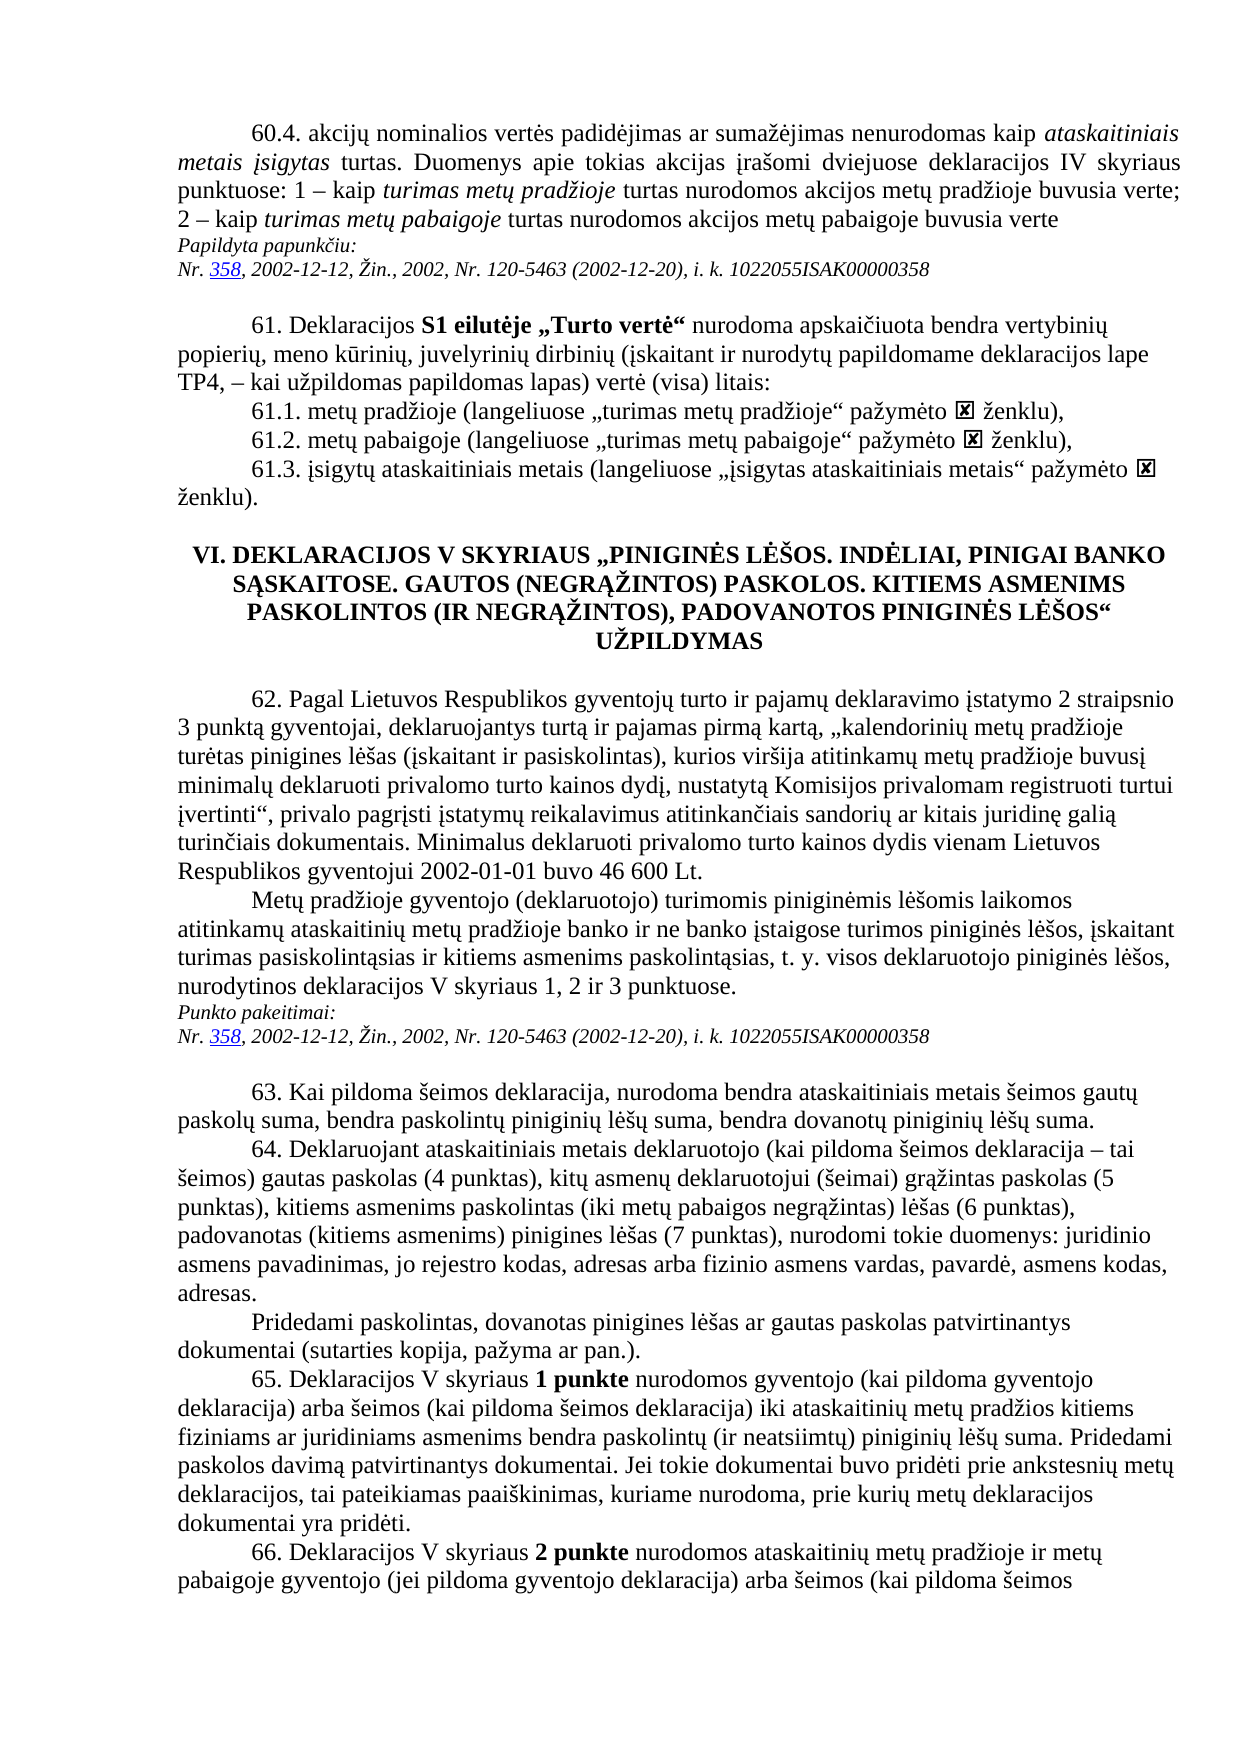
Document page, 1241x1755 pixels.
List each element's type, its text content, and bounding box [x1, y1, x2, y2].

text 60.4. akcijų nominalios vertės padidėjimas ar sumažėjimas nenurodomas kaip ataskaitiniais metais įsigytas turtas. Duomenys apie tokias akcijas įrašomi dviejuose deklaracijos IV skyriaus punktuose: 1 – kaip turimas metų pradžioje turtas nurodomos akcijos metų pradžioje buvusia verte; 2 – kaip turimas metų pabaigoje turtas nurodomos akcijos metų pabaigoje buvusia verte [177, 118, 1181, 233]
text Pridedami paskolintas, dovanotas pinigines lėšas ar gautas paskolas patvirtinantys dokumentai (sutarties kopija, pažyma ar pan.). [177, 1307, 1181, 1364]
text Metų pradžioje gyventojo (deklaruotojo) turimomis piniginėmis lėšomis laikomos atitinkamų ataskaitinių metų pradžioje banko ir ne banko įstaigose turimos piniginės lėšos, įskaitant turimas pasiskolintąsias ir kitiems asmenims paskolintąsias, t. y. visos deklaruotojo piniginės lėšos, nurodytinos deklaracijos V skyriaus 1, 2 ir 3 punktuose. [177, 885, 1181, 1000]
text 66. Deklaracijos V skyriaus 2 punkte nurodomos ataskaitinių metų pradžioje ir metų pabaigoje gyventojo (jei pildoma gyventojo deklaracija) arba šeimos (kai pildoma šeimos [177, 1537, 1181, 1594]
text 61.2. metų pabaigoje (langeliuose „turimas metų pabaigoje“ pažymėto  ženklu), [177, 425, 1181, 454]
text Papildyta papunkčiu: [177, 233, 1181, 257]
text Punkto pakeitimai: [177, 1000, 1181, 1024]
text VI. DEKLARACIJOS V SKYRIAUS „PINIGINĖS LĖŠOS. INDĖLIAI, PINIGAI BANKO SĄSKAITOSE. GAUTOS (NEGRĄŽINTOS) PASKOLOS. KITIEMS ASMENIMS PASKOLINTOS (IR NEGRĄŽINTOS), PADOVANOTOS PINIGINĖS LĖŠOS“ UŽPILDYMAS [177, 540, 1181, 655]
text 64. Deklaruojant ataskaitiniais metais deklaruotojo (kai pildoma šeimos deklaracija – tai šeimos) gautas paskolas (4 punktas), kitų asmenų deklaruotojui (šeimai) grąžintas paskolas (5 punktas), kitiems asmenims paskolintas (iki metų pabaigos negrąžintas) lėšas (6 punktas), padovanotas (kitiems asmenims) pinigines lėšas (7 punktas), nurodomi tokie duomenys: juridinio asmens pavadinimas, jo rejestro kodas, adresas arba fizinio asmens vardas, pavardė, asmens kodas, adresas. [177, 1134, 1181, 1307]
text 61. Deklaracijos S1 eilutėje „Turto vertė“ nurodoma apskaičiuota bendra vertybinių popierių, meno kūrinių, juvelyrinių dirbinių (įskaitant ir nurodytų papildomame deklaracijos lape TP4, – kai užpildomas papildomas lapas) vertė (visa) litais: [177, 310, 1181, 396]
text 61.3. įsigytų ataskaitiniais metais (langeliuose „įsigytas ataskaitiniais metais“ pažymėto  ženklu). [177, 454, 1181, 511]
text 61.1. metų pradžioje (langeliuose „turimas metų pradžioje“ pažymėto  ženklu), [177, 396, 1181, 425]
text 62. Pagal Lietuvos Respublikos gyventojų turto ir pajamų deklaravimo įstatymo 2 straipsnio 3 punktą gyventojai, deklaruojantys turtą ir pajamas pirmą kartą, „kalendorinių metų pradžioje turėtas pinigines lėšas (įskaitant ir pasiskolintas), kurios viršija atitinkamų metų pradžioje buvusį minimalų deklaruoti privalomo turto kainos dydį, nustatytą Komisijos privalomam registruoti turtui įvertinti“, privalo pagrįsti įstatymų reikalavimus atitinkančiais sandorių ar kitais juridinę galią turinčiais dokumentais. Minimalus deklaruoti privalomo turto kainos dydis vienam Lietuvos Respublikos gyventojui 2002-01-01 buvo 46 600 Lt. [177, 684, 1181, 885]
text Nr. 358, 2002-12-12, Žin., 2002, Nr. 120-5463 (2002-12-20), i. k. 1022055ISAK00000358 [177, 257, 1181, 281]
text 65. Deklaracijos V skyriaus 1 punkte nurodomos gyventojo (kai pildoma gyventojo deklaracija) arba šeimos (kai pildoma šeimos deklaracija) iki ataskaitinių metų pradžios kitiems fiziniams ar juridiniams asmenims bendra paskolintų (ir neatsiimtų) piniginių lėšų suma. Pridedami paskolos davimą patvirtinantys dokumentai. Jei tokie dokumentai buvo pridėti prie ankstesnių metų deklaracijos, tai pateikiamas paaiškinimas, kuriame nurodoma, prie kurių metų deklaracijos dokumentai yra pridėti. [177, 1364, 1181, 1537]
text 63. Kai pildoma šeimos deklaracija, nurodoma bendra ataskaitiniais metais šeimos gautų paskolų suma, bendra paskolintų piniginių lėšų suma, bendra dovanotų piniginių lėšų suma. [177, 1077, 1181, 1134]
text Nr. 358, 2002-12-12, Žin., 2002, Nr. 120-5463 (2002-12-20), i. k. 1022055ISAK00000358 [177, 1024, 1181, 1048]
